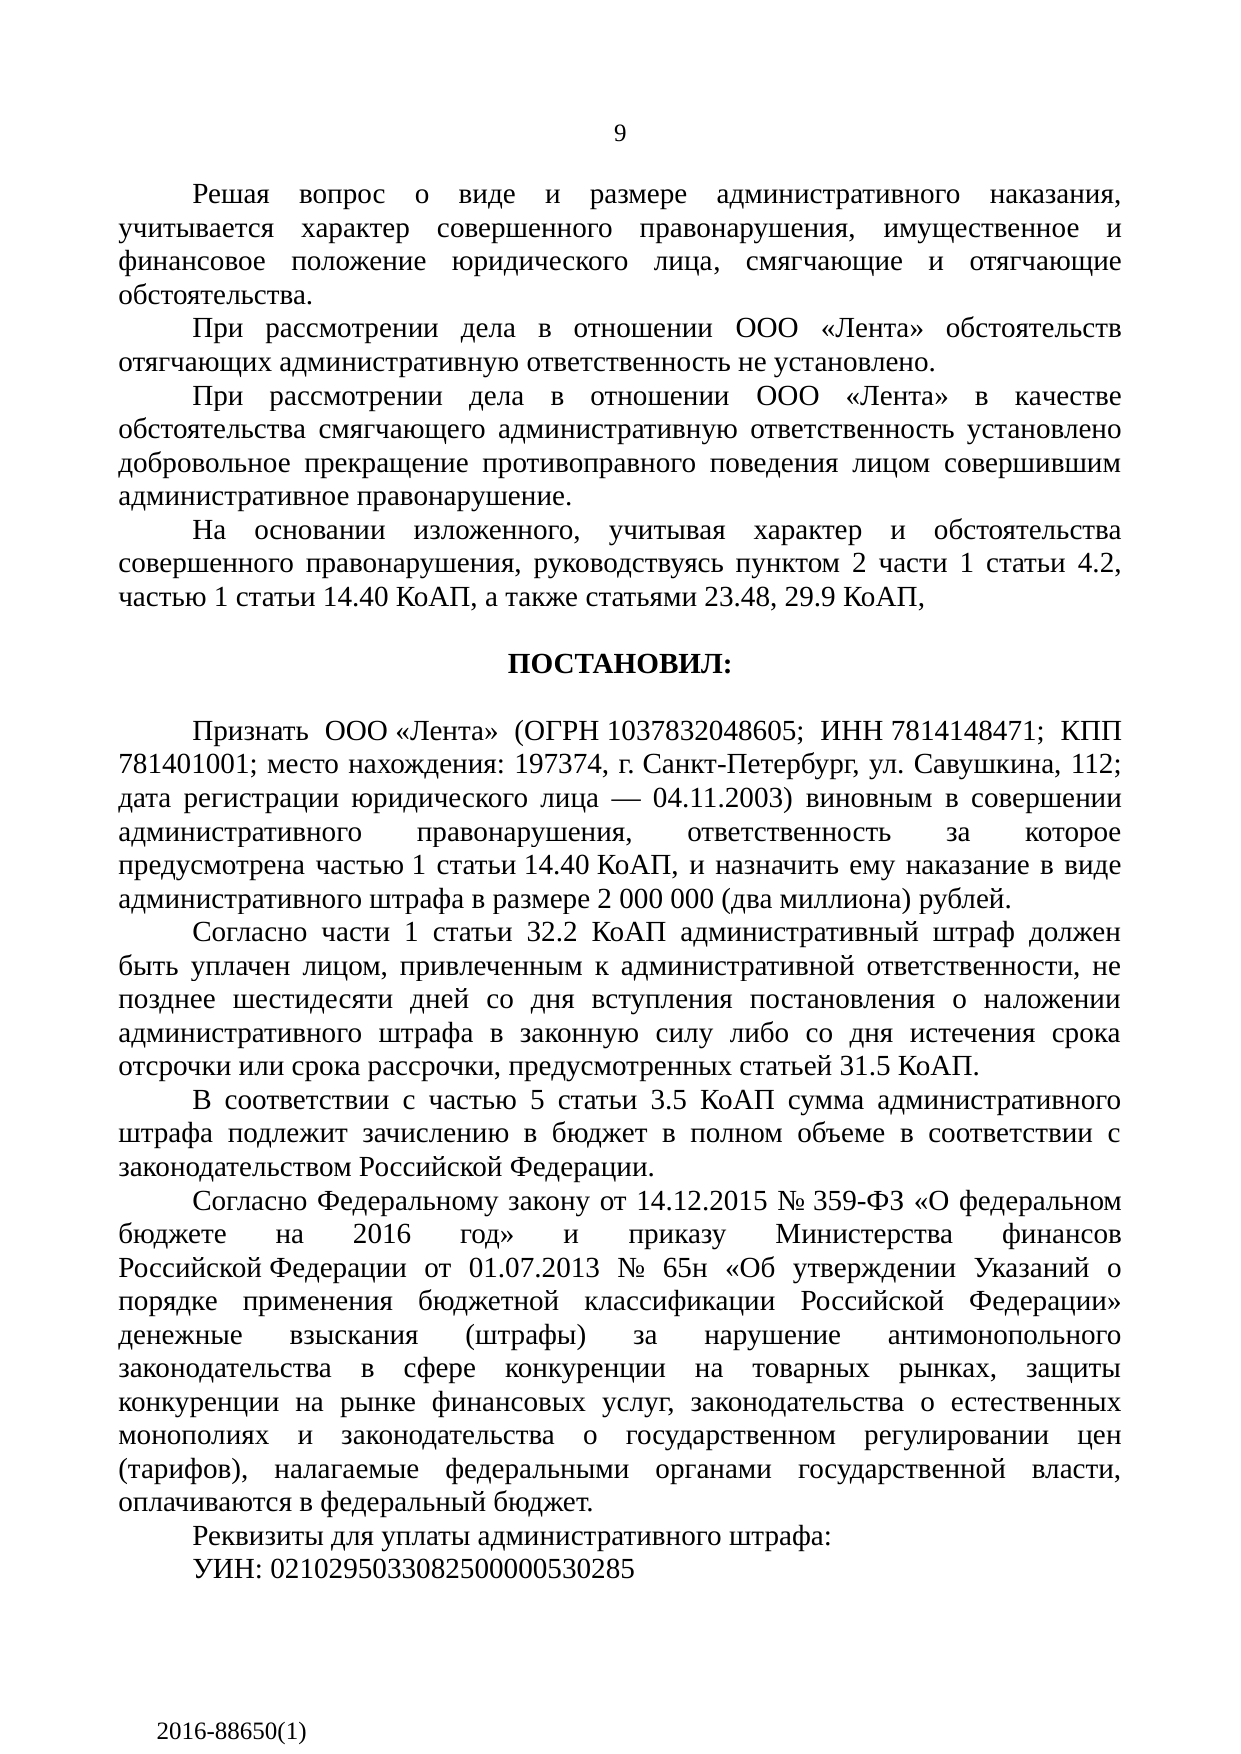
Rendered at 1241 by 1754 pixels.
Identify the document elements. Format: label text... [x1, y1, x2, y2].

text В соответствии с частью 5 статьи 3.5 КоАП сумма административного штрафа подлежит зачислению в бюджет в полном объеме в соответствии с законодательством Российской Федерации. [118, 1082, 1122, 1183]
text Реквизиты для уплаты административного штрафа: [118, 1518, 1122, 1552]
text При рассмотрении дела в отношении ООО «Лента» в качестве обстоятельства смягчающего административную ответственность установлено добровольное прекращение противоправного поведения лицом совершившим административное правонарушение. [118, 378, 1122, 512]
text При рассмотрении дела в отношении ООО «Лента» обстоятельств отягчающих административную ответственность не установлено. [118, 311, 1122, 378]
text Признать ООО «Лента» (ОГРН 1037832048605; ИНН 7814148471; КПП 781401001; место нахождения: 197374, г. Санкт-Петербург, ул. Савушкина, 112; дата регистрации юридического лица — 04.11.2003) виновным в совершении административного правонарушения, ответственность за которое предусмотрена частью 1 статьи 14.40 КоАП, и назначить ему наказание в виде административного штрафа в размере 2 000 000 (два миллиона) рублей. [118, 713, 1122, 914]
text ПОСТАНОВИЛ: [118, 646, 1122, 679]
text УИН: 0210295033082500000530285 [118, 1552, 1122, 1585]
text Решая вопрос о виде и размере административного наказания, учитывается характер совершенного правонарушения, имущественное и финансовое положение юридического лица, смягчающие и отягчающие обстоятельства. [118, 176, 1122, 311]
text Согласно Федеральному закону от 14.12.2015 № 359-ФЗ «О федеральном бюджете на 2016 год» и приказу Министерства финансов Российской Федерации от 01.07.2013 № 65н «Об утверждении Указаний о порядке применения бюджетной классификации Российской Федерации» денежные взыскания (штрафы) за нарушение антимонопольного законодательства в сфере конкуренции на товарных рынках, защиты конкуренции на рынке финансовых услуг, законодательства о естественных монополиях и законодательства о государственном регулировании цен (тарифов), налагаемые федеральными органами государственной власти, оплачиваются в федеральный бюджет. [118, 1183, 1122, 1518]
text На основании изложенного, учитывая характер и обстоятельства совершенного правонарушения, руководствуясь пунктом 2 части 1 статьи 4.2, частью 1 статьи 14.40 КоАП, а также статьями 23.48, 29.9 КоАП, [118, 512, 1122, 612]
text Согласно части 1 статьи 32.2 КоАП административный штраф должен быть уплачен лицом, привлеченным к административной ответственности, не позднее шестидесяти дней со дня вступления постановления о наложении административного штрафа в законную силу либо со дня истечения срока отсрочки или срока рассрочки, предусмотренных статьей 31.5 КоАП. [118, 914, 1122, 1082]
